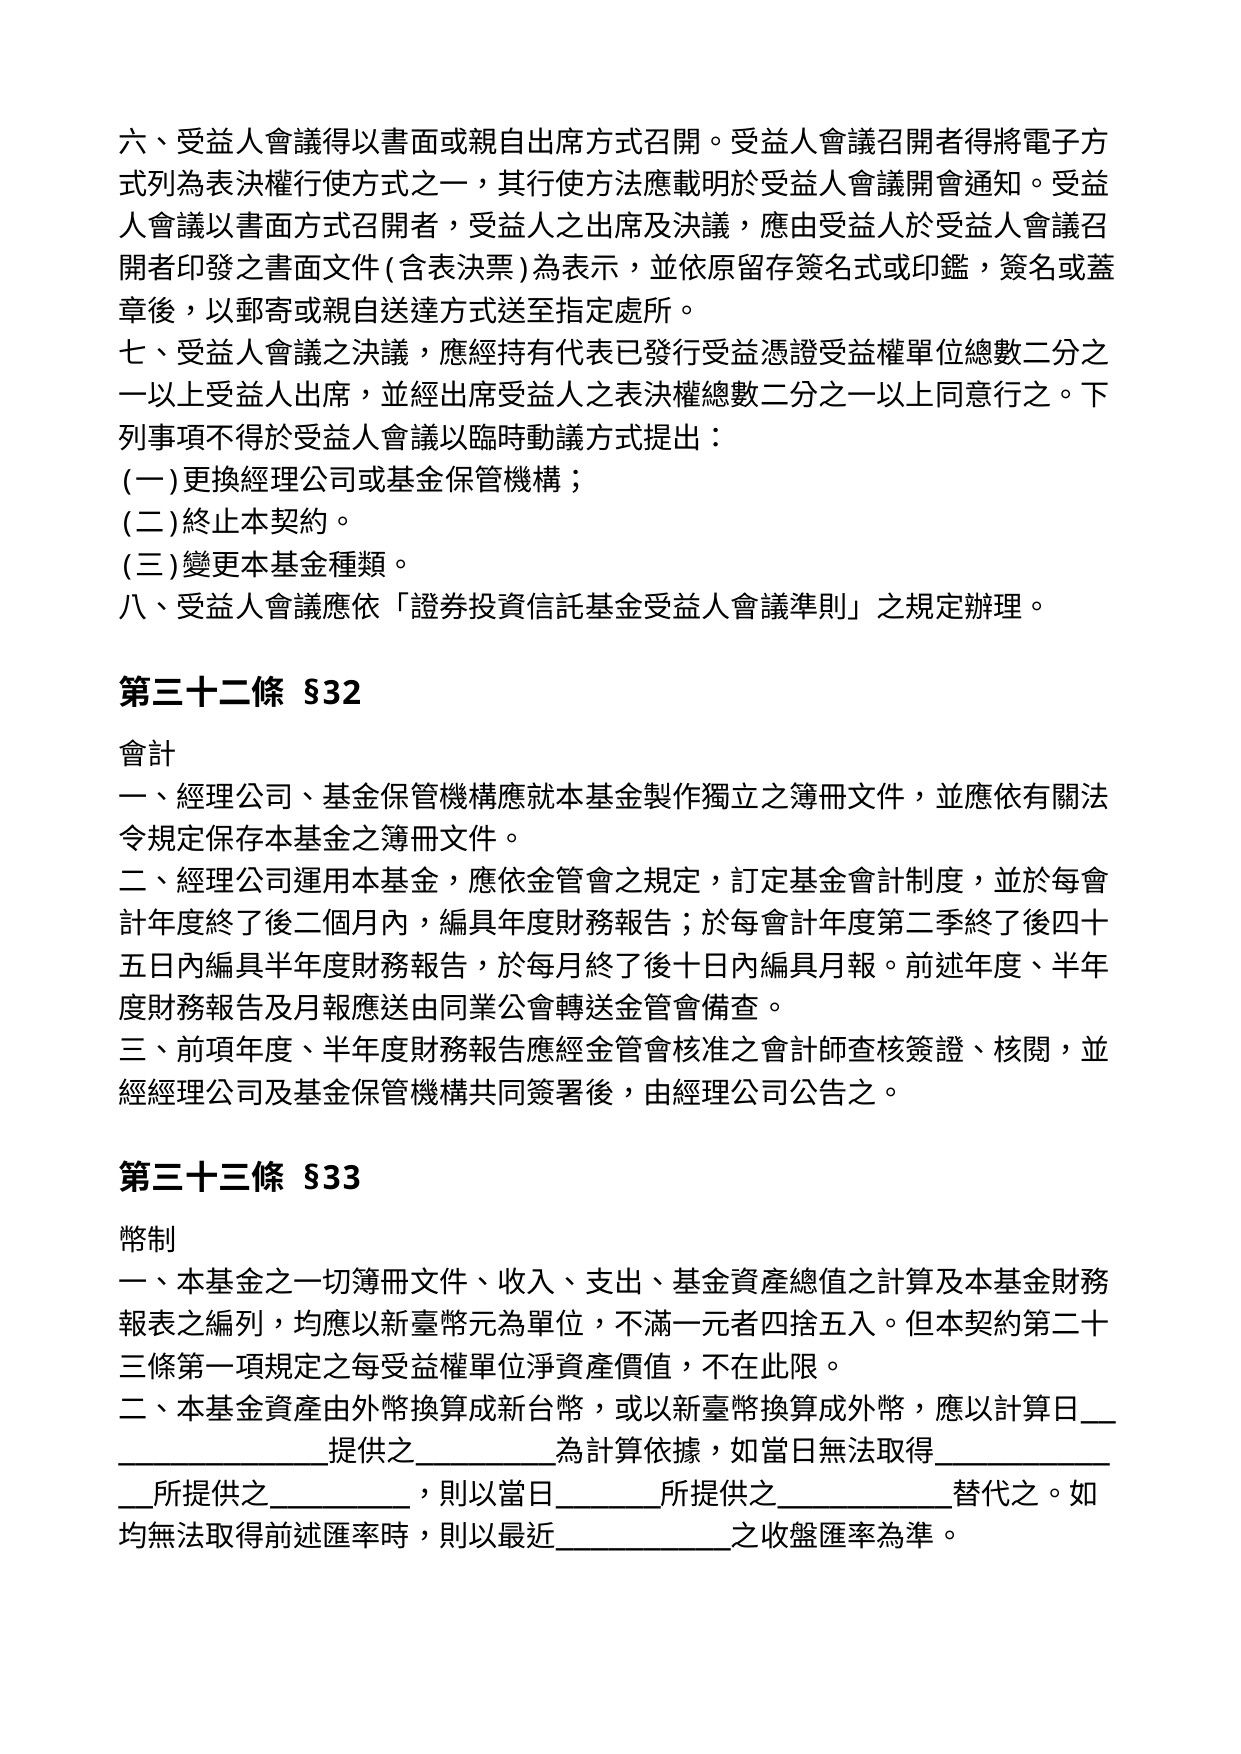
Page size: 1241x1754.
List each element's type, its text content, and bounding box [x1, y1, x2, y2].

text 一、經理公司、基金保管機構應就本基金製作獨立之簿冊文件，並應依有關法令規定保存本基金之簿冊文件。 [118, 773, 1122, 858]
text 會計 [118, 731, 1122, 773]
text 幣制 [118, 1216, 1122, 1258]
text 第三十二條 §32 [118, 666, 1122, 714]
text (一)更換經理公司或基金保管機構； [118, 457, 1122, 499]
text 一、本基金之一切簿冊文件、收入、支出、基金資產總值之計算及本基金財務報表之編列，均應以新臺幣元為單位，不滿一元者四捨五入。但本契約第二十三條第一項規定之每受益權單位淨資產價值，不在此限。 [118, 1258, 1122, 1385]
text 六、受益人會議得以書面或親自出席方式召開。受益人會議召開者得將電子方式列為表決權行使方式之一，其行使方法應載明於受益人會議開會通知。受益人會議以書面方式召開者，受益人之出席及決議，應由受益人於受益人會議召開者印發之書面文件(含表決票)為表示，並依原留存簽名式或印鑑，簽名或蓋章後，以郵寄或親自送達方式送至指定處所。 [118, 118, 1122, 330]
text 第三十三條 §33 [118, 1151, 1122, 1199]
text 八、受益人會議應依「證券投資信託基金受益人會議準則」之規定辦理。 [118, 584, 1122, 626]
text 二、經理公司運用本基金，應依金管會之規定，訂定基金會計制度，並於每會計年度終了後二個月內，編具年度財務報告；於每會計年度第二季終了後四十五日內編具半年度財務報告，於每月終了後十日內編具月報。前述年度、半年度財務報告及月報應送由同業公會轉送金管會備查。 [118, 858, 1122, 1027]
text (三)變更本基金種類。 [118, 541, 1122, 584]
text 三、前項年度、半年度財務報告應經金管會核准之會計師查核簽證、核閱，並經經理公司及基金保管機構共同簽署後，由經理公司公告之。 [118, 1027, 1122, 1111]
text 二、本基金資產由外幣換算成新台幣，或以新臺幣換算成外幣，應以計算日______________提供之________為計算依據，如當日無法取得____________所提供之________，則以當日______所提供之__________替代之。如均無法取得前述匯率時，則以最近__________之收盤匯率為準。 [118, 1385, 1122, 1555]
text (二)終止本契約。 [118, 499, 1122, 541]
text 七、受益人會議之決議，應經持有代表已發行受益憑證受益權單位總數二分之一以上受益人出席，並經出席受益人之表決權總數二分之一以上同意行之。下列事項不得於受益人會議以臨時動議方式提出： [118, 330, 1122, 457]
